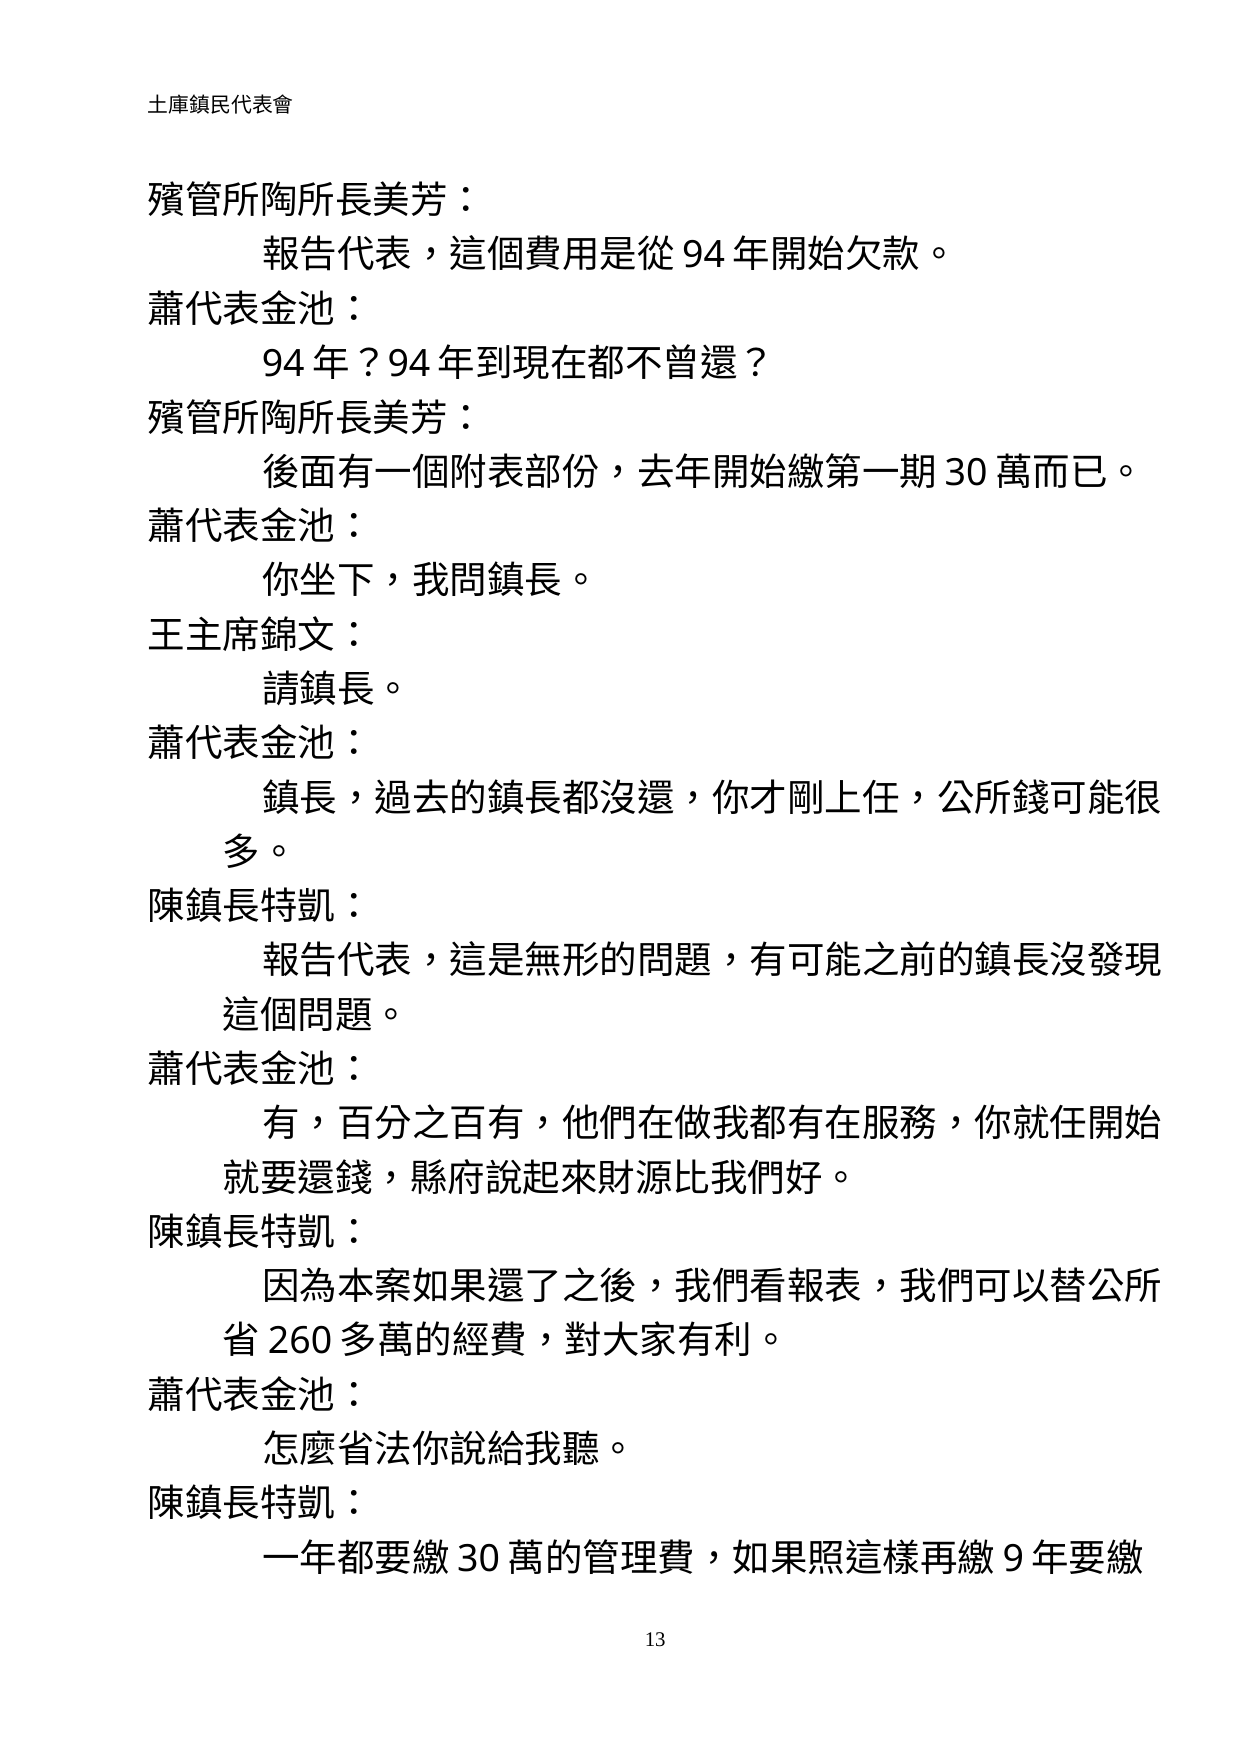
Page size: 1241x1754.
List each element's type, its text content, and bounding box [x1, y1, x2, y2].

text 報告代表，這個費用是從94年開始欠款。 [223, 224, 1162, 279]
text 蕭代表金池： [148, 1039, 1162, 1093]
text 報告代表，這是無形的問題，有可能之前的鎮長沒發現這個問題。 [223, 930, 1162, 1039]
text 王主席錦文： [148, 605, 1162, 659]
text 有，百分之百有，他們在做我都有在服務，你就任開始就要還錢，縣府說起來財源比我們好。 [223, 1093, 1162, 1202]
text 因為本案如果還了之後，我們看報表，我們可以替公所省260多萬的經費，對大家有利。 [223, 1256, 1162, 1365]
text 殯管所陶所長美芳： [148, 387, 1162, 442]
text 鎮長，過去的鎮長都沒還，你才剛上任，公所錢可能很多。 [223, 767, 1162, 876]
text 蕭代表金池： [148, 713, 1162, 767]
text 後面有一個附表部份，去年開始繳第一期30萬而已。 [223, 442, 1162, 496]
text 你坐下，我問鎮長。 [223, 550, 1162, 605]
text 一年都要繳30萬的管理費，如果照這樣再繳9年要繳 [223, 1527, 1162, 1582]
text 殯管所陶所長美芳： [148, 170, 1162, 224]
text 怎麼省法你說給我聽。 [223, 1419, 1162, 1473]
text 蕭代表金池： [148, 496, 1162, 550]
text 94年？94年到現在都不曾還？ [223, 333, 1162, 387]
text 蕭代表金池： [148, 1365, 1162, 1419]
text 請鎮長。 [223, 659, 1162, 713]
text 陳鎮長特凱： [148, 1473, 1162, 1527]
text 蕭代表金池： [148, 279, 1162, 333]
text 陳鎮長特凱： [148, 876, 1162, 930]
text 陳鎮長特凱： [148, 1202, 1162, 1256]
